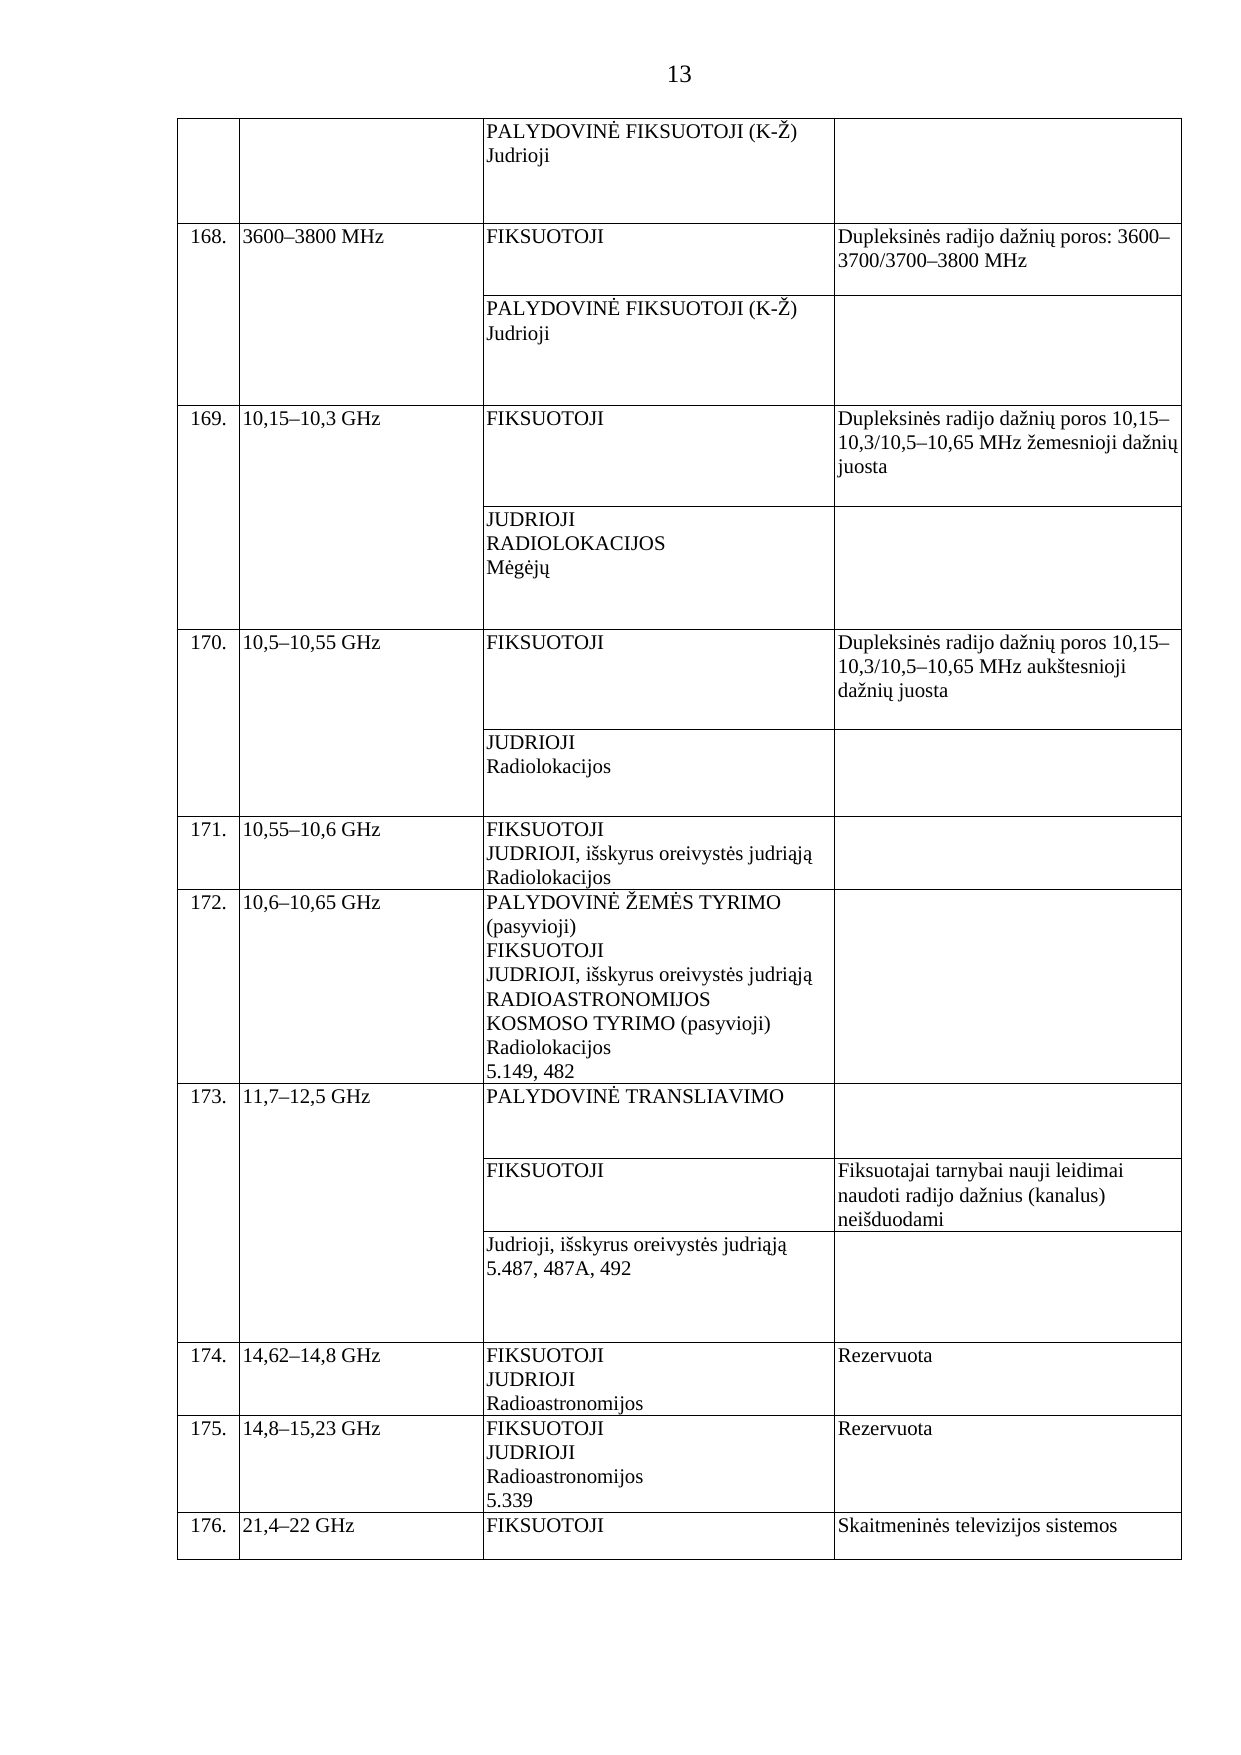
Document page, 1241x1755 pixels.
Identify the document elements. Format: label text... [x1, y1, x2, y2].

table_cell Dupleksinės radijo dažnių poros 10,15–10,3/10,5–10,65 MHz žemesnioji dažnių juosta [835, 406, 1181, 506]
table_cell JUDRIOJI Radiolokacijos [484, 730, 834, 816]
table_cell [835, 730, 1181, 816]
table_cell 21,4–22 GHz [240, 1513, 483, 1559]
table_cell FIKSUOTOJI [484, 630, 834, 729]
table_cell 172. [178, 890, 239, 1083]
table_cell FIKSUOTOJI JUDRIOJI, išskyrus oreivystės judriąją Radiolokacijos [484, 817, 834, 889]
table_cell [835, 890, 1181, 1083]
table_cell [835, 1084, 1181, 1157]
table_cell [835, 507, 1181, 629]
table_cell Dupleksinės radijo dažnių poros: 3600–3700/3700–3800 MHz [835, 224, 1181, 295]
table_cell PALYDOVINĖ FIKSUOTOJI (K-Ž) Judrioji [484, 296, 834, 405]
table_cell FIKSUOTOJI [484, 1159, 834, 1231]
table_cell Fiksuotajai tarnybai nauji leidimai naudoti radijo dažnius (kanalus) neišduodami [835, 1159, 1181, 1231]
table_cell [835, 1232, 1181, 1342]
table_cell FIKSUOTOJI [484, 1513, 834, 1559]
table_cell [178, 119, 239, 223]
table_cell PALYDOVINĖ TRANSLIAVIMO [484, 1084, 834, 1157]
table_cell Rezervuota [835, 1343, 1181, 1415]
table_cell 11,7–12,5 GHz [240, 1084, 483, 1342]
table_cell 14,62–14,8 GHz [240, 1343, 483, 1415]
table_cell Judrioji, išskyrus oreivystės judriąją 5.487, 487A, 492 [484, 1232, 834, 1342]
table_cell JUDRIOJI RADIOLOKACIJOS Mėgėjų [484, 507, 834, 629]
table_cell [835, 817, 1181, 889]
table_cell 171. [178, 817, 239, 889]
table_cell [835, 119, 1181, 223]
table_cell 168. [178, 224, 239, 405]
table_cell 10,6–10,65 GHz [240, 890, 483, 1083]
table_cell [240, 119, 483, 223]
table_cell 173. [178, 1084, 239, 1342]
table_cell FIKSUOTOJI [484, 406, 834, 506]
table_cell [835, 296, 1181, 405]
table_cell 174. [178, 1343, 239, 1415]
table_cell FIKSUOTOJI JUDRIOJI Radioastronomijos [484, 1343, 834, 1415]
table_cell Skaitmeninės televizijos sistemos [835, 1513, 1181, 1559]
table_cell 170. [178, 630, 239, 816]
table_cell 175. [178, 1416, 239, 1512]
table_cell PALYDOVINĖ FIKSUOTOJI (K-Ž) Judrioji [484, 119, 834, 223]
table_cell Dupleksinės radijo dažnių poros 10,15–10,3/10,5–10,65 MHz aukštesnioji dažnių juosta [835, 630, 1181, 729]
table_cell PALYDOVINĖ ŽEMĖS TYRIMO (pasyvioji) FIKSUOTOJI JUDRIOJI, išskyrus oreivystės judriąją RADIOASTRONOMIJOS KOSMOSO TYRIMO (pasyvioji) Radiolokacijos 5.149, 482 [484, 890, 834, 1083]
table_cell 10,55–10,6 GHz [240, 817, 483, 889]
table_cell 176. [178, 1513, 239, 1559]
table_cell 10,5–10,55 GHz [240, 630, 483, 816]
table_cell 10,15–10,3 GHz [240, 406, 483, 629]
table_cell FIKSUOTOJI JUDRIOJI Radioastronomijos 5.339 [484, 1416, 834, 1512]
table_cell FIKSUOTOJI [484, 224, 834, 295]
table_cell Rezervuota [835, 1416, 1181, 1512]
table_cell 14,8–15,23 GHz [240, 1416, 483, 1512]
table_cell 169. [178, 406, 239, 629]
table_cell 3600–3800 MHz [240, 224, 483, 405]
